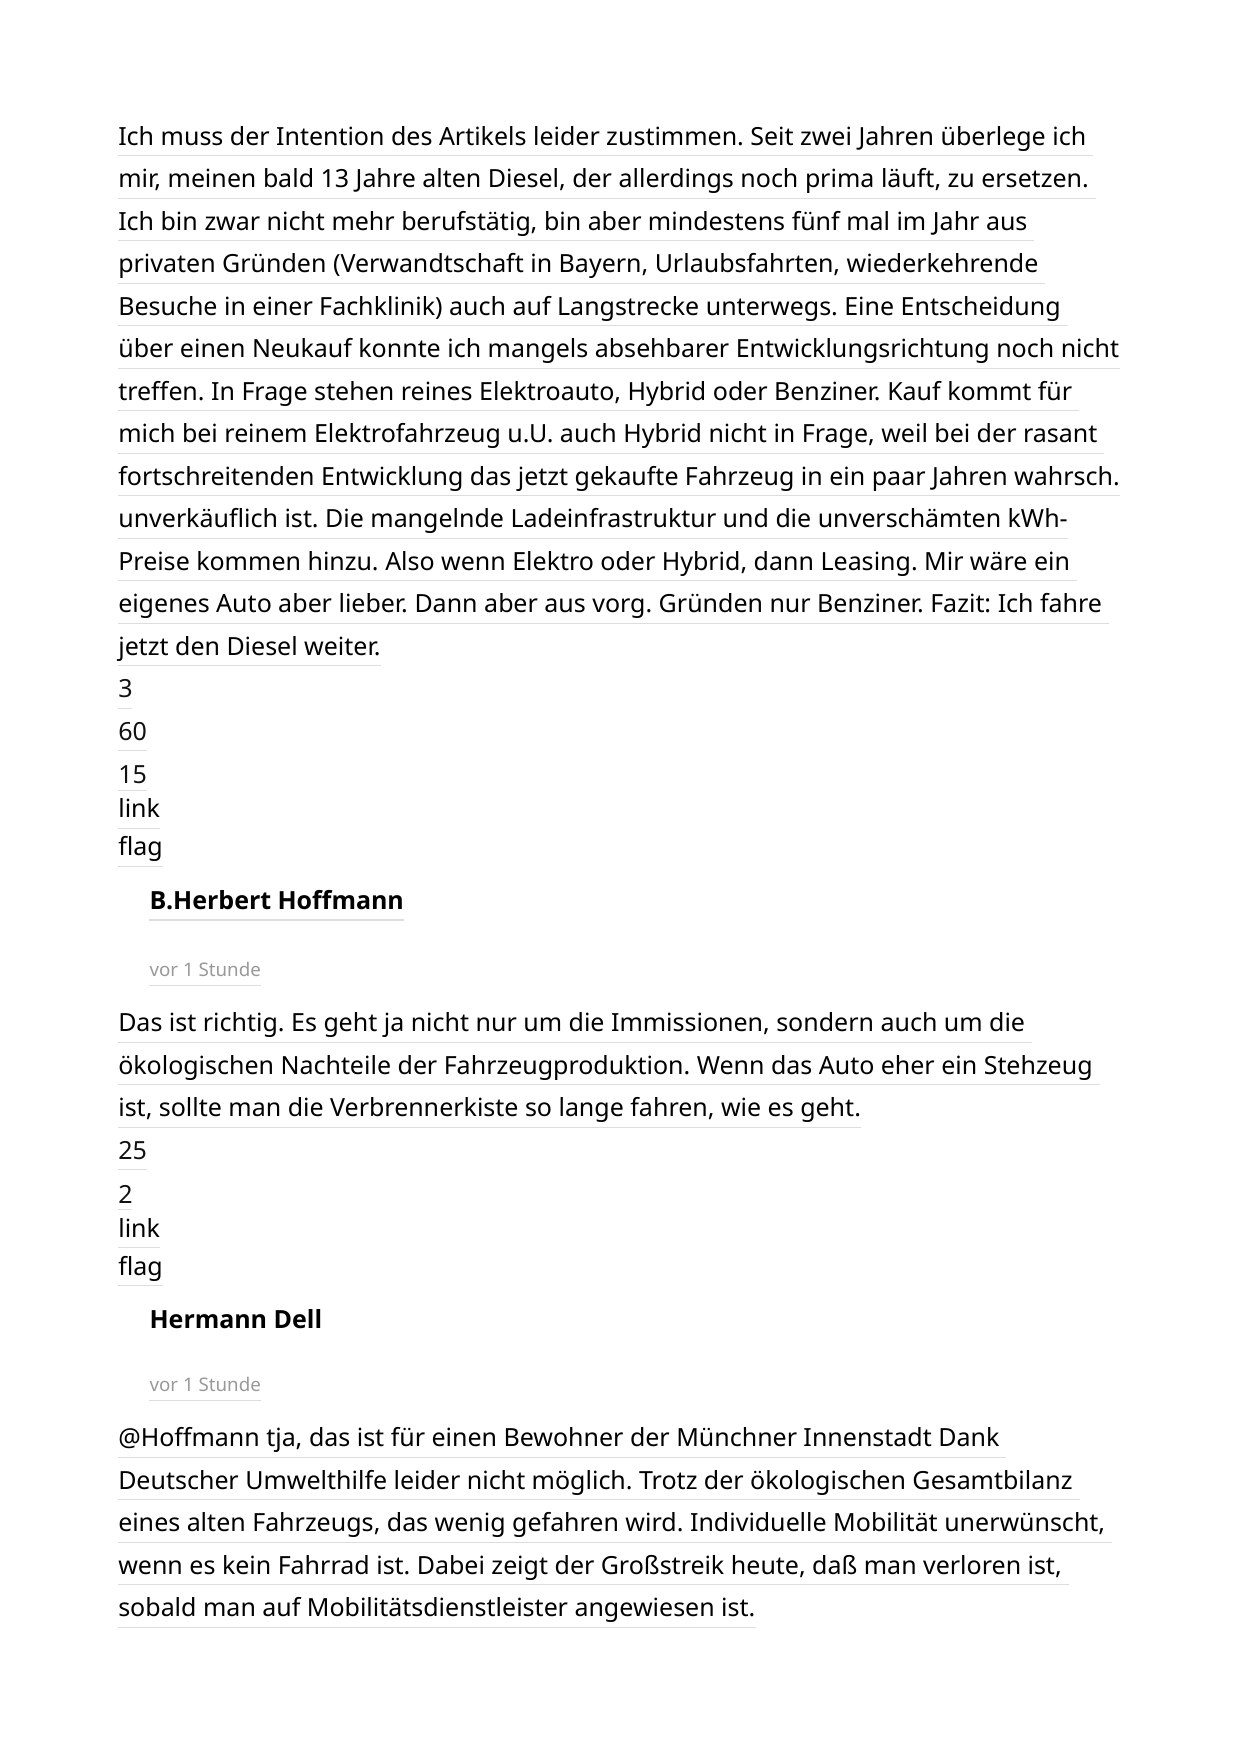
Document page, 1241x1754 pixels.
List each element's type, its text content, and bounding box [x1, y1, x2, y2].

text 3 [118, 671, 1122, 709]
text flag [118, 829, 1122, 867]
text B.Herbert Hoffmann [149, 883, 1122, 921]
text link [118, 791, 1122, 829]
text Hermann Dell [149, 1302, 1122, 1336]
text link [118, 1210, 1122, 1248]
text Das ist richtig. Es geht ja nicht nur um die Immissionen, sondern auch um die ökologischen Nachteile der Fahrzeugproduktion. Wenn das Auto eher ein Stehzeug ist, sollte man die Verbrennerkiste so lange fahren, wie es geht. [118, 1005, 1122, 1128]
text Ich muss der Intention des Artikels leider zustimmen. Seit zwei Jahren überlege ich mir, meinen bald 13 Jahre alten Diesel, der allerdings noch prima läuft, zu ersetzen. Ich bin zwar nicht mehr berufstätig, bin aber mindestens fünf mal im Jahr aus privaten Gründen (Verwandtschaft in Bayern, Urlaubsfahrten, wiederkehrende Besuche in einer Fachklinik) auch auf Langstrecke unterwegs. Eine Entscheidung über einen Neukauf konnte ich mangels absehbarer Entwicklungsrichtung noch nicht treffen. In Frage stehen reines Elektroauto, Hybrid oder Benziner. Kauf kommt für mich bei reinem Elektrofahrzeug u.U. auch Hybrid nicht in Frage, weil bei der rasant fortschreitenden Entwicklung das jetzt gekaufte Fahrzeug in ein paar Jahren wahrsch. unverkäuflich ist. Die mangelnde Ladeinfrastruktur und die unverschämten kWh-Preise kommen hinzu. Also wenn Elektro oder Hybrid, dann Leasing. Mir wäre ein eigenes Auto aber lieber. Dann aber aus vorg. Gründen nur Benziner. Fazit: Ich fahre jetzt den Diesel weiter. [118, 118, 1122, 666]
text 25 [118, 1132, 1122, 1170]
text 15 [118, 756, 1122, 791]
text 2 [118, 1175, 1122, 1210]
text 60 [118, 713, 1122, 751]
text vor 1 Stunde [149, 1371, 1117, 1401]
text @Hoffmann tja, das ist für einen Bewohner der Münchner Innenstadt Dank Deutscher Umwelthilfe leider nicht möglich. Trotz der ökologischen Gesamtbilanz eines alten Fahrzeugs, das wenig gefahren wird. Individuelle Mobilität unerwünscht, wenn es kein Fahrrad ist. Dabei zeigt der Großstreik heute, daß man verloren ist, sobald man auf Mobilitätsdienstleister angewiesen ist. [118, 1420, 1122, 1628]
text flag [118, 1248, 1122, 1286]
text vor 1 Stunde [149, 956, 1117, 986]
